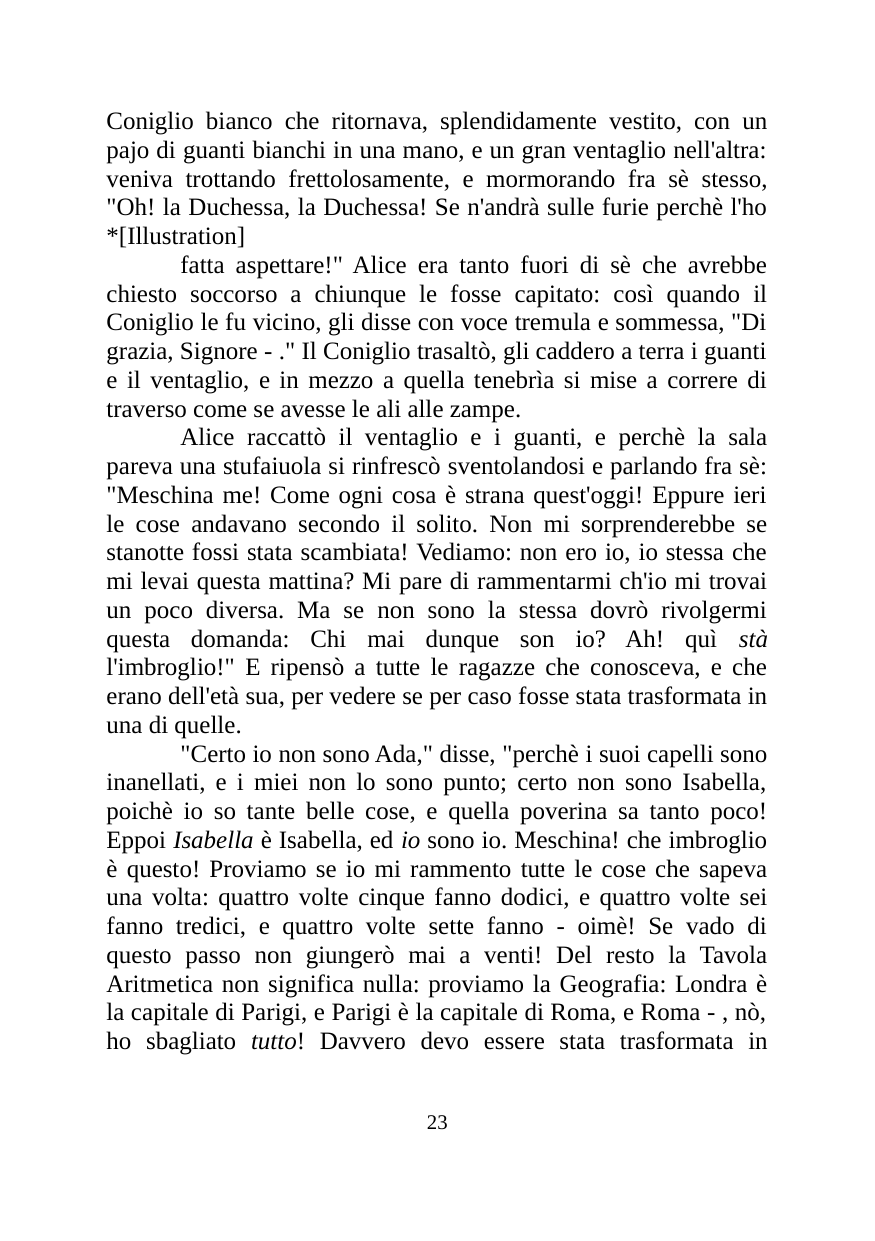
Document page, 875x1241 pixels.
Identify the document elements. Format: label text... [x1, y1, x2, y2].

text Coniglio bianco che ritornava, splendidamente vestito, con un pajo di guanti bianchi in una mano, e un gran ventaglio nell'altra: veniva trottando frettolosamente, e mormorando fra sè stesso, "Oh! la Duchessa, la Duchessa! Se n'andrà sulle furie perchè l'ho *[Illustration] [106, 106, 768, 250]
text "Certo io non sono Ada," disse, "perchè i suoi capelli sono inanellati, e i miei non lo sono punto; certo non sono Isabella, poichè io so tante belle cose, e quella poverina sa tanto poco! Eppoi Isabella è Isabella, ed io sono io. Meschina! che imbroglio è questo! Proviamo se io mi rammento tutte le cose che sapeva una volta: quattro volte cinque fanno dodici, e quattro volte sei fanno tredici, e quattro volte sette fanno - oimè! Se vado di questo passo non giungerò mai a venti! Del resto la Tavola Aritmetica non significa nulla: proviamo la Geografia: Londra è la capitale di Parigi, e Parigi è la capitale di Roma, e Roma - , nò, ho sbagliato tutto! Davvero devo essere stata trasformata in [106, 739, 768, 1055]
text fatta aspettare!" Alice era tanto fuori di sè che avrebbe chiesto soccorso a chiunque le fosse capitato: così quando il Coniglio le fu vicino, gli disse con voce tremula e sommessa, "Di grazia, Signore - ." Il Coniglio trasaltò, gli caddero a terra i guanti e il ventaglio, e in mezzo a quella tenebrìa si mise a correre di traverso come se avesse le ali alle zampe. [106, 250, 768, 422]
text Alice raccattò il ventaglio e i guanti, e perchè la sala pareva una stufaiuola si rinfrescò sventolandosi e parlando fra sè: "Meschina me! Come ogni cosa è strana quest'oggi! Eppure ieri le cose andavano secondo il solito. Non mi sorprenderebbe se stanotte fossi stata scambiata! Vediamo: non ero io, io stessa che mi levai questa mattina? Mi pare di rammentarmi ch'io mi trovai un poco diversa. Ma se non sono la stessa dovrò rivolgermi questa domanda: Chi mai dunque son io? Ah! quì stà l'imbroglio!" E ripensò a tutte le ragazze che conosceva, e che erano dell'età sua, per vedere se per caso fosse stata trasformata in una di quelle. [106, 422, 768, 739]
